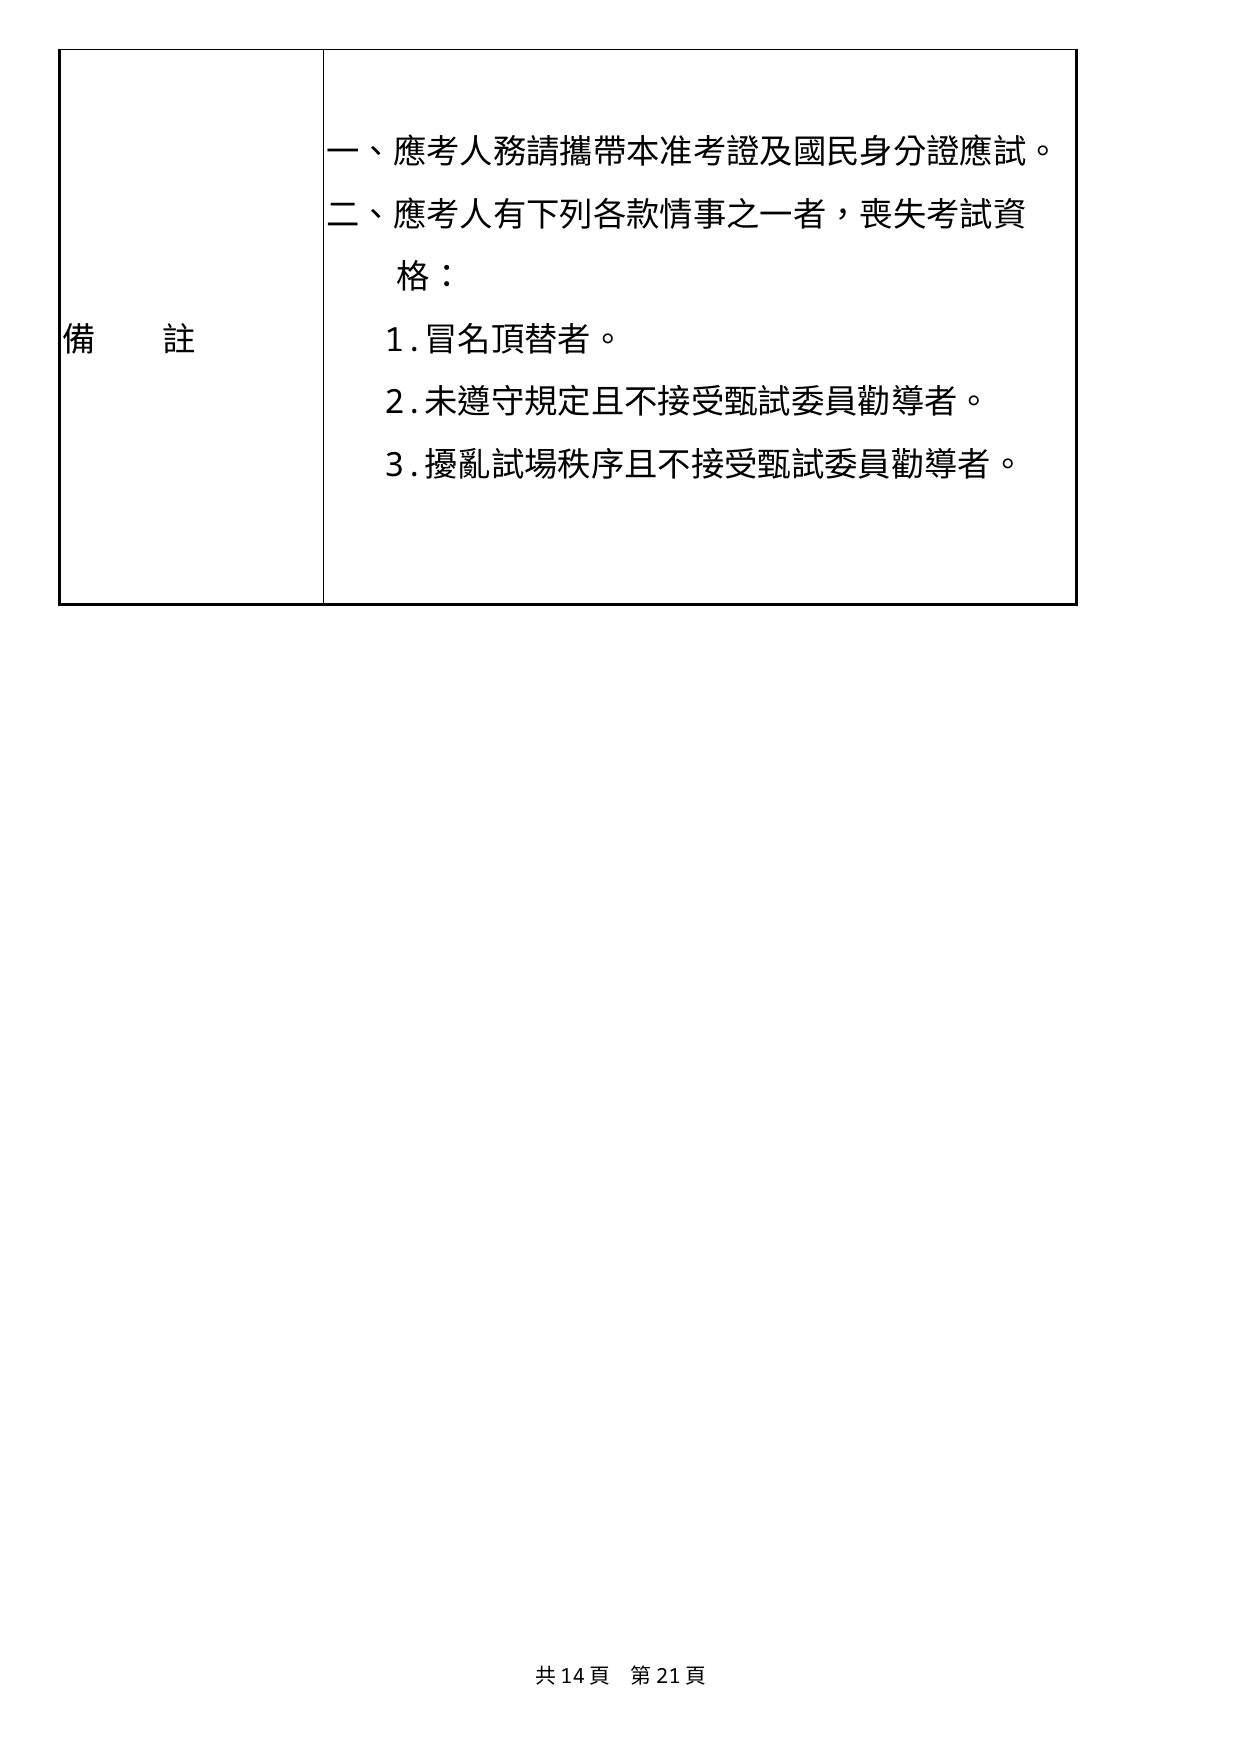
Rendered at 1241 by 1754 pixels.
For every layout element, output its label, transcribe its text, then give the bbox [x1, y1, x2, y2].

table_cell 備 註 [61, 50, 323, 603]
table_cell 一、應考人務請攜帶本准考證及國民身分證應試。 二、應考人有下列各款情事之一者，喪失考試資格： 1.冒名頂替者。 2.未遵守規定且不接受甄試委員勸導者。 3.擾亂試場秩序且不接受甄試委員勸導者。 [324, 50, 1075, 603]
